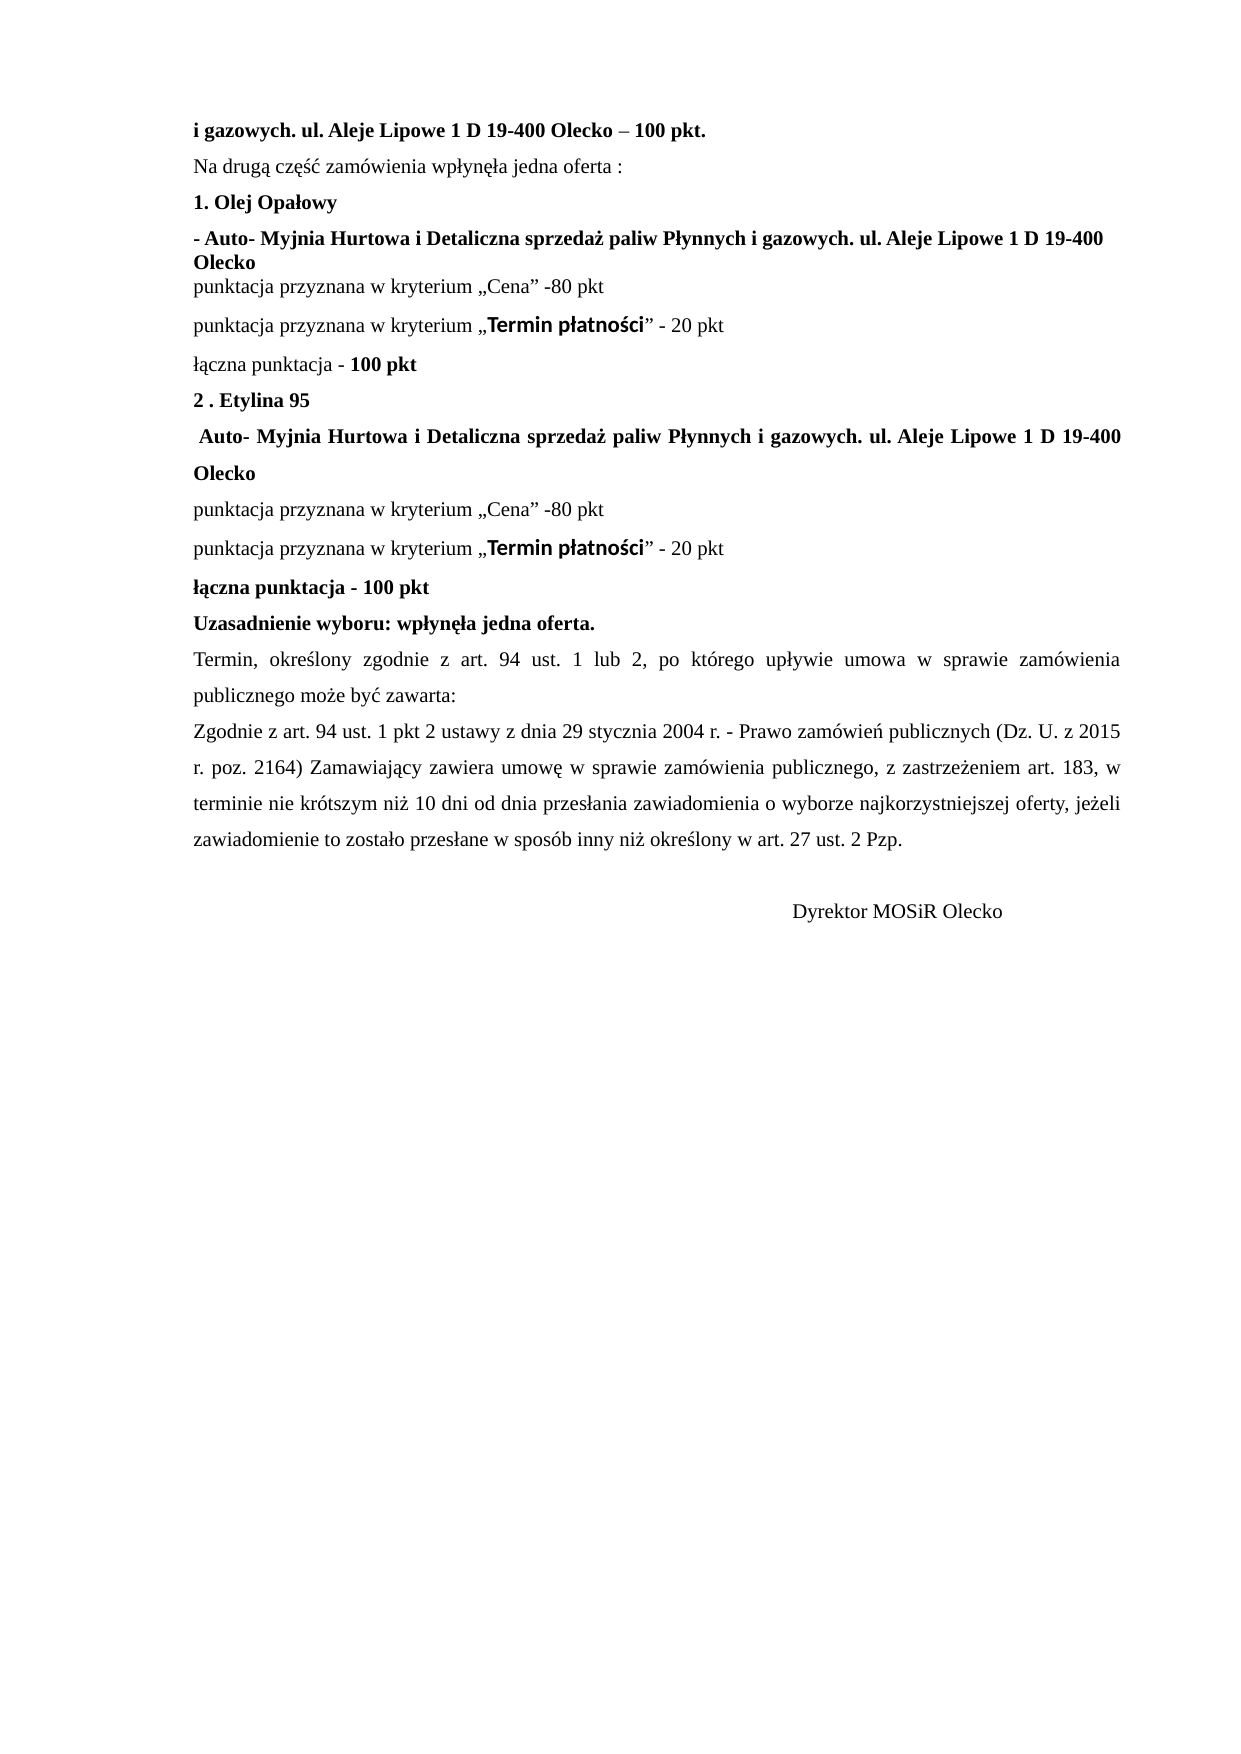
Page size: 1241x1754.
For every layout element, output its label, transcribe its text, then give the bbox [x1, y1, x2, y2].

list Na drugą część zamówienia wpłynęła jedna oferta : [156, 154, 1122, 178]
list - Auto- Myjnia Hurtowa i Detaliczna sprzedaż paliw Płynnych i gazowych. ul. Aleje Lipowe 1 D 19-400 Olecko [156, 226, 1122, 274]
list Zgodnie z art. 94 ust. 1 pkt 2 ustawy z dnia 29 stycznia 2004 r. - Prawo zamówień publicznych (Dz. U. z 2015 r. poz. 2164) Zamawiający zawiera umowę w sprawie zamówienia publicznego, z zastrzeżeniem art. 183, w terminie nie krótszym niż 10 dni od dnia przesłania zawiadomienia o wyborze najkorzystniejszej oferty, jeżeli zawiadomienie to zostało przesłane w sposób inny niż określony w art. 27 ust. 2 Pzp. [156, 719, 1122, 851]
list punktacja przyznana w kryterium „Cena” -80 pkt [156, 497, 1122, 521]
list punktacja przyznana w kryterium „Cena” -80 pkt [156, 274, 1122, 298]
list punktacja przyznana w kryterium „Termin płatności” - 20 pkt [156, 310, 1122, 338]
list Dyrektor MOSiR Olecko [156, 899, 1122, 923]
list Auto- Myjnia Hurtowa i Detaliczna sprzedaż paliw Płynnych i gazowych. ul. Aleje Lipowe 1 D 19-400 Olecko [156, 424, 1122, 484]
list 2 . Etylina 95 [156, 388, 1122, 412]
list punktacja przyznana w kryterium „Termin płatności” - 20 pkt [156, 533, 1122, 561]
list 1. Olej Opałowy [156, 190, 1122, 214]
list łączna punktacja - 100 pkt [156, 352, 1122, 376]
list Termin, określony zgodnie z art. 94 ust. 1 lub 2, po którego upływie umowa w sprawie zamówienia publicznego może być zawarta: [156, 647, 1122, 707]
list łączna punktacja - 100 pkt [156, 574, 1122, 599]
list i gazowych. ul. Aleje Lipowe 1 D 19-400 Olecko – 100 pkt. [156, 118, 1122, 142]
list Uzasadnienie wyboru: wpłynęła jedna oferta. [156, 611, 1122, 635]
